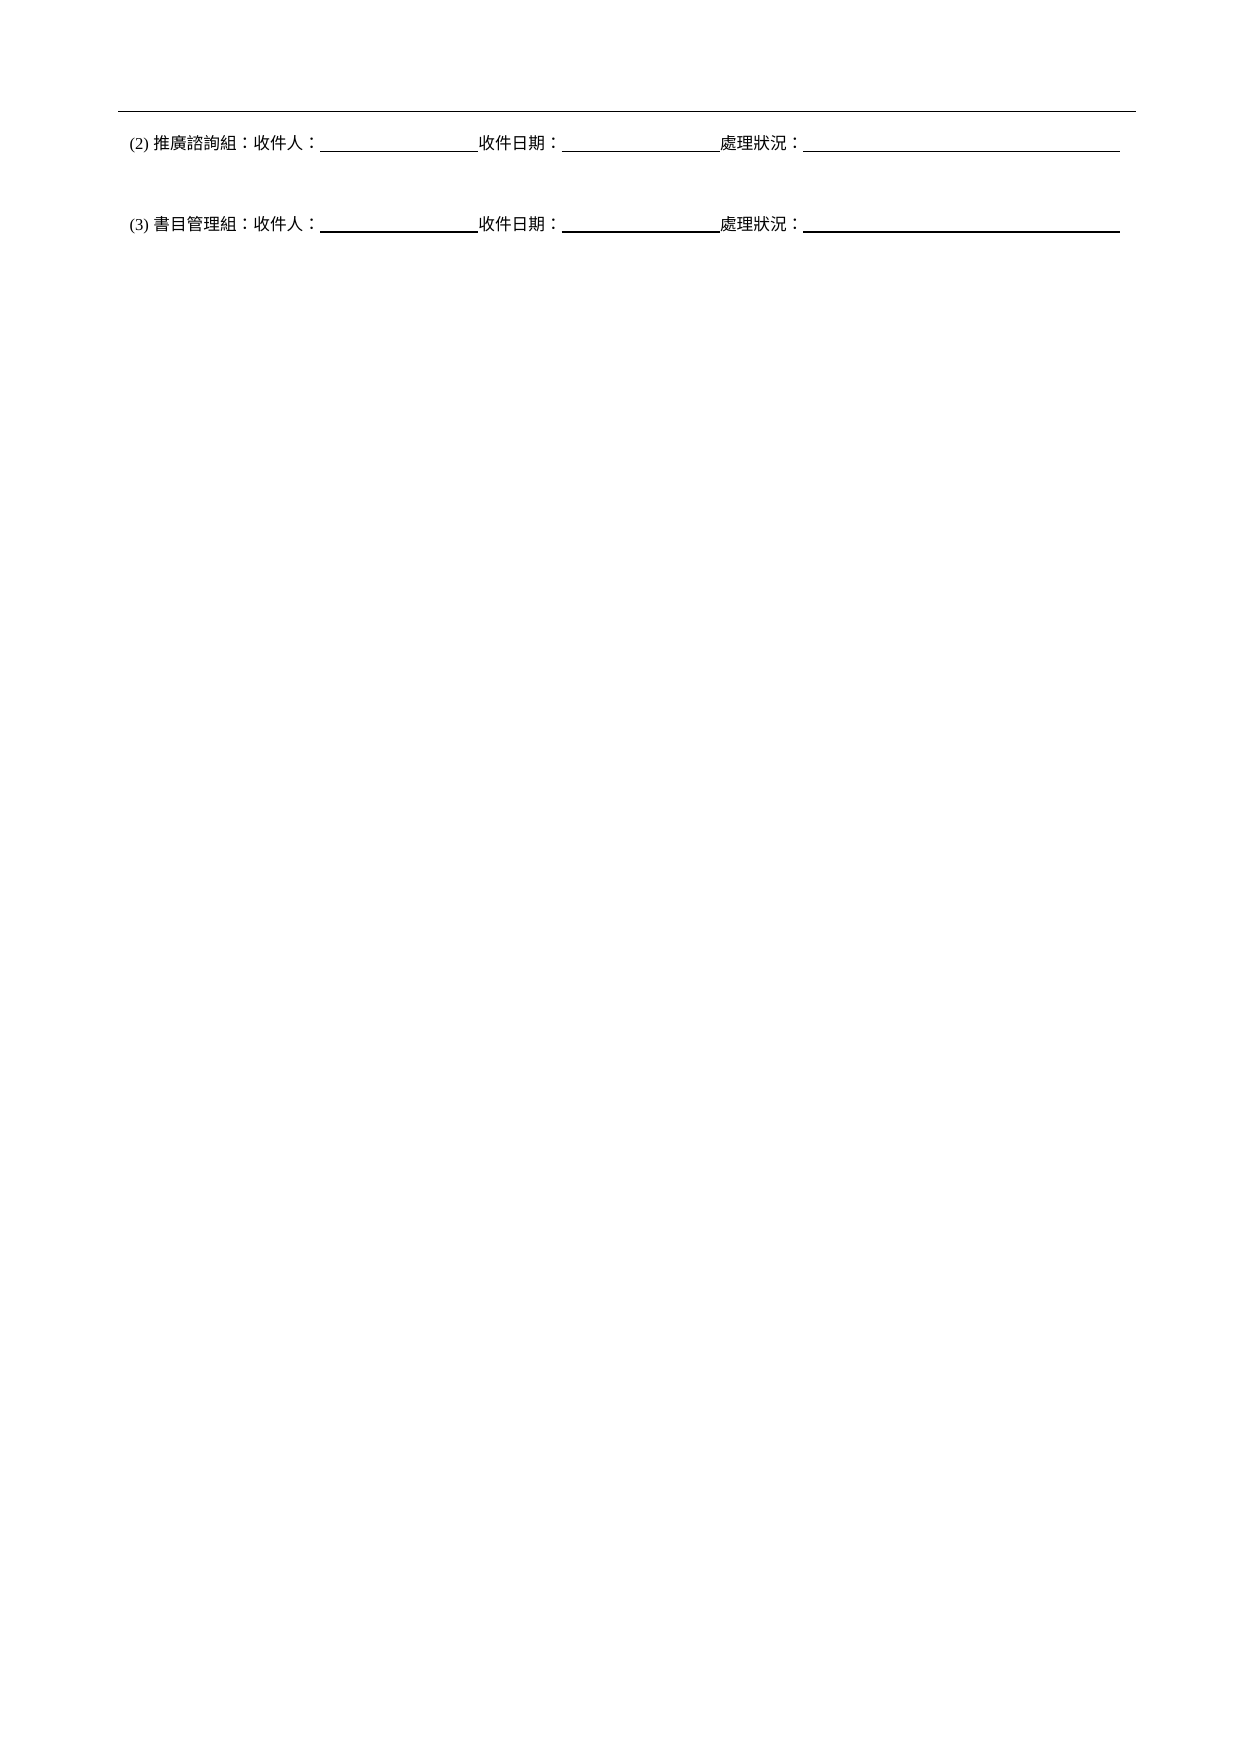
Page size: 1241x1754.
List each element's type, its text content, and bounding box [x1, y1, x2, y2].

table_cell (2) 推廣諮詢組：收件人： 收件日期： 處理狀況： (3) 書目管理組：收件人： 收件日期： 處理狀況： [118, 112, 1136, 235]
